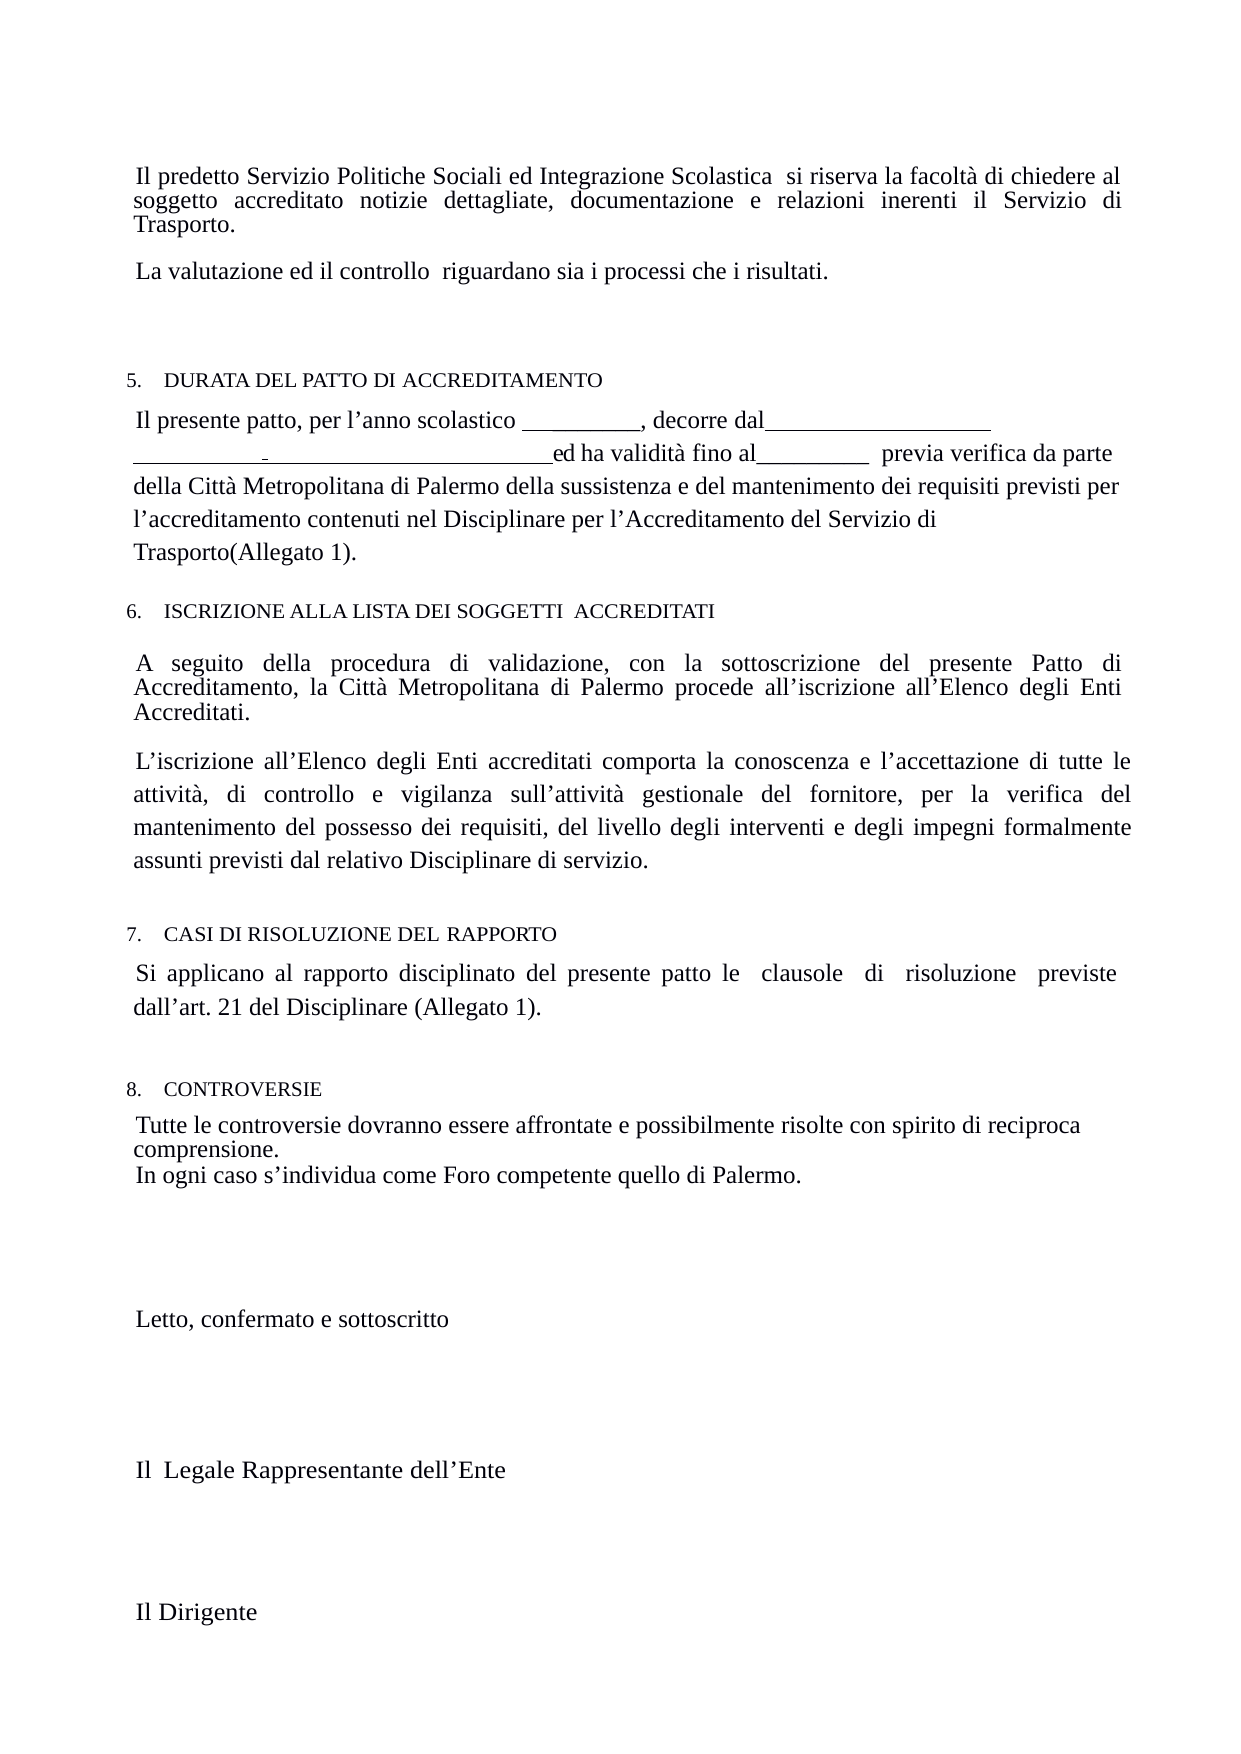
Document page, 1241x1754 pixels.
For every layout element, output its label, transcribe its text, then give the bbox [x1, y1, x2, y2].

text L’iscrizione all’Elenco degli Enti accreditati comporta la conoscenza e l’accettazione di tutte le attività, di controllo e vigilanza sull’attività gestionale del fornitore, per la verifica del mantenimento del possesso dei requisiti, del livello degli interventi e degli impegni formalmente assunti previsti dal relativo Disciplinare di servizio. [133, 746, 1132, 874]
text Letto, confermato e sottoscritto [133, 1304, 1157, 1332]
list ISCRIZIONE ALLA LISTA DEI SOGGETTI ACCREDITATI [126, 599, 1157, 623]
text A seguito della procedura di validazione, con la sottoscrizione del presente Patto di Accreditamento, la Città Metropolitana di Palermo procede all’iscrizione all’Elenco degli Enti Accreditati. [133, 652, 1123, 725]
text Il presente patto, per l’anno scolastico _______, decorre dal ed ha validità fino al_________ previa verifica da parte della Città Metropolitana di Palermo della sussistenza e del mantenimento dei requisiti previsti per l’accreditamento contenuti nel Disciplinare per l’Accreditamento del Servizio di Trasporto(Allegato 1). [133, 405, 1120, 566]
text Il Dirigente [133, 1597, 1157, 1626]
text Si applicano al rapporto disciplinato del presente patto le clausole di risoluzione previste dall’art. 21 del Disciplinare (Allegato 1). [133, 958, 1119, 1020]
list CONTROVERSIE [126, 1077, 1157, 1101]
text Il Legale Rappresentante dell’Ente [133, 1455, 1157, 1483]
list CASI DI RISOLUZIONE DEL RAPPORTO [126, 922, 1157, 946]
text In ogni caso s’individua come Foro competente quello di Palermo. [133, 1162, 1157, 1188]
text Tutte le controversie dovranno essere affrontate e possibilmente risolte con spirito di reciproca comprensione. [133, 1114, 1129, 1162]
text Il predetto Servizio Politiche Sociali ed Integrazione Scolastica si riserva la facoltà di chiedere al soggetto accreditato notizie dettagliate, documentazione e relazioni inerenti il Servizio di Trasporto. [133, 164, 1122, 238]
text La valutazione ed il controllo riguardano sia i processi che i risultati. [133, 259, 1157, 284]
list DURATA DEL PATTO DI ACCREDITAMENTO [126, 368, 1157, 392]
